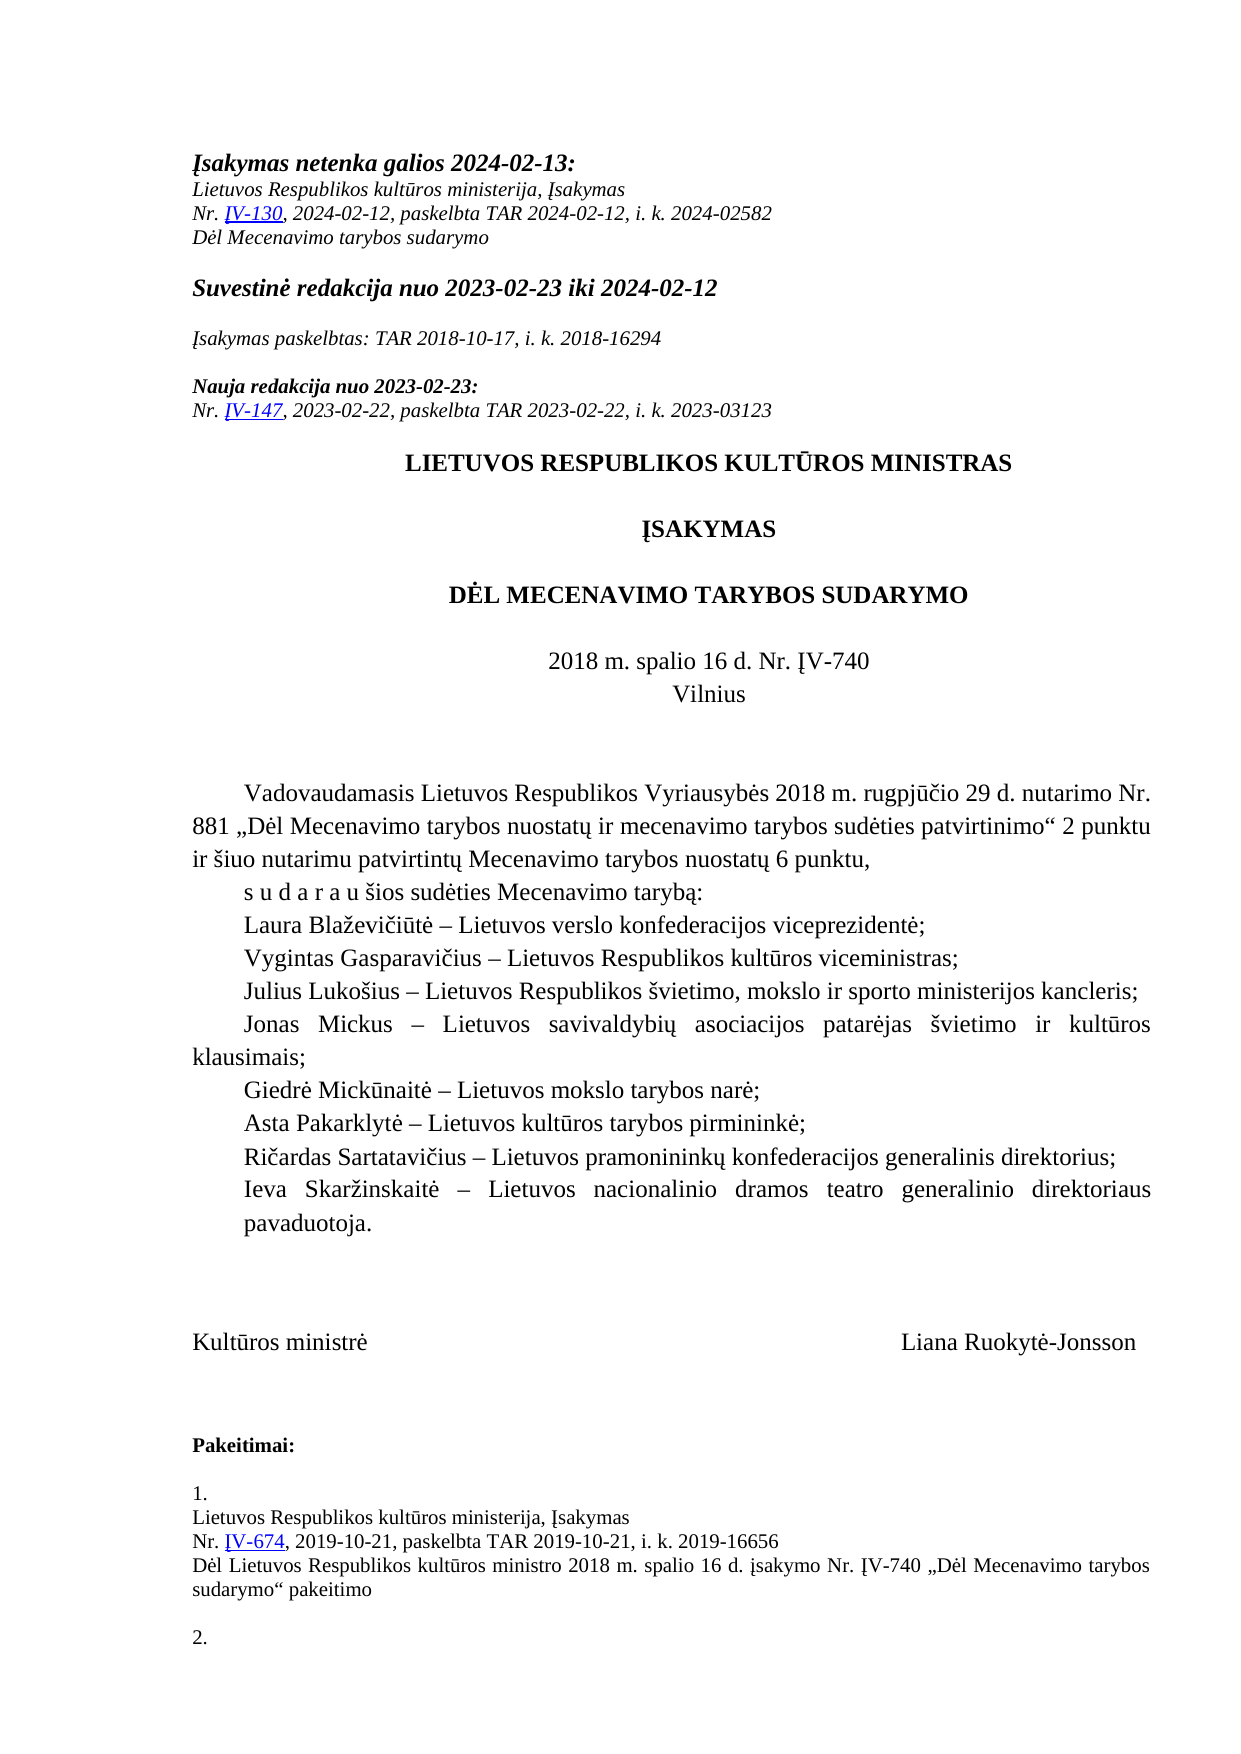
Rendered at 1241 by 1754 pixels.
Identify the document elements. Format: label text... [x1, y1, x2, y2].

text Jonas Mickus – Lietuvos savivaldybių asociacijos patarėjas švietimo ir kultūros klausimais; [192, 1009, 1152, 1071]
text Dėl Lietuvos Respublikos kultūros ministro 2018 m. spalio 16 d. įsakymo Nr. ĮV-740 „Dėl Mecenavimo tarybos sudarymo“ pakeitimo [192, 1553, 1152, 1601]
text Kultūros ministrė Liana Ruokytė-Jonsson [192, 1327, 1152, 1356]
text 2. [192, 1625, 1152, 1649]
text Vygintas Gasparavičius – Lietuvos Respublikos kultūros viceministras; [192, 943, 1152, 972]
text Laura Blaževičiūtė – Lietuvos verslo konfederacijos viceprezidentė; [192, 910, 1152, 939]
text ĮSAKYMAS [192, 514, 1152, 543]
text Lietuvos Respublikos kultūros ministerija, Įsakymas [192, 176, 1152, 201]
text Vilnius [192, 679, 1152, 708]
text Įsakymas paskelbtas: TAR 2018-10-17, i. k. 2018-16294 [192, 326, 1152, 349]
text Vadovaudamasis Lietuvos Respublikos Vyriausybės 2018 m. rugpjūčio 29 d. nutarimo Nr. 881 „Dėl Mecenavimo tarybos nuostatų ir mecenavimo tarybos sudėties patvirtinimo“ 2 punktu ir šiuo nutarimu patvirtintų Mecenavimo tarybos nuostatų 6 punktu, [192, 778, 1152, 873]
text Ričardas Sartatavičius – Lietuvos pramonininkų konfederacijos generalinis direktorius; [192, 1142, 1152, 1170]
text 2018 m. spalio 16 d. Nr. ĮV-740 [192, 646, 1152, 675]
text Asta Pakarklytė – Lietuvos kultūros tarybos pirmininkė; [192, 1108, 1152, 1137]
text Julius Lukošius – Lietuvos Respublikos švietimo, mokslo ir sporto ministerijos kancleris; [192, 976, 1152, 1005]
text Dėl Mecenavimo tarybos sudarymo [192, 224, 1152, 249]
text Lietuvos Respublikos kultūros ministerija, Įsakymas [192, 1505, 1152, 1529]
text Įsakymas netenka galios 2024-02-13: [192, 148, 1152, 176]
text LIETUVOS RESPUBLIKOS KULTŪROS MINISTRAS [192, 448, 1152, 477]
text Ieva Skaržinskaitė – Lietuvos nacionalinio dramos teatro generalinio direktoriaus pavaduotoja. [244, 1174, 1152, 1236]
text Nr. ĮV-130, 2024-02-12, paskelbta TAR 2024-02-12, i. k. 2024-02582 [192, 201, 1152, 224]
text DĖL MECENAVIMO TARYBOS SUDARYMO [192, 580, 1152, 609]
text s u d a r a u šios sudėties Mecenavimo tarybą: [192, 877, 1152, 906]
text Suvestinė redakcija nuo 2023-02-23 iki 2024-02-12 [192, 273, 1152, 301]
text Nr. ĮV-674, 2019-10-21, paskelbta TAR 2019-10-21, i. k. 2019-16656 [192, 1529, 1152, 1553]
text 1. [192, 1481, 1152, 1505]
text Giedrė Mickūnaitė – Lietuvos mokslo tarybos narė; [192, 1076, 1152, 1104]
text Nr. ĮV-147, 2023-02-22, paskelbta TAR 2023-02-22, i. k. 2023-03123 [192, 398, 1152, 422]
text Nauja redakcija nuo 2023-02-23: [192, 374, 1152, 398]
text Pakeitimai: [192, 1432, 1152, 1457]
